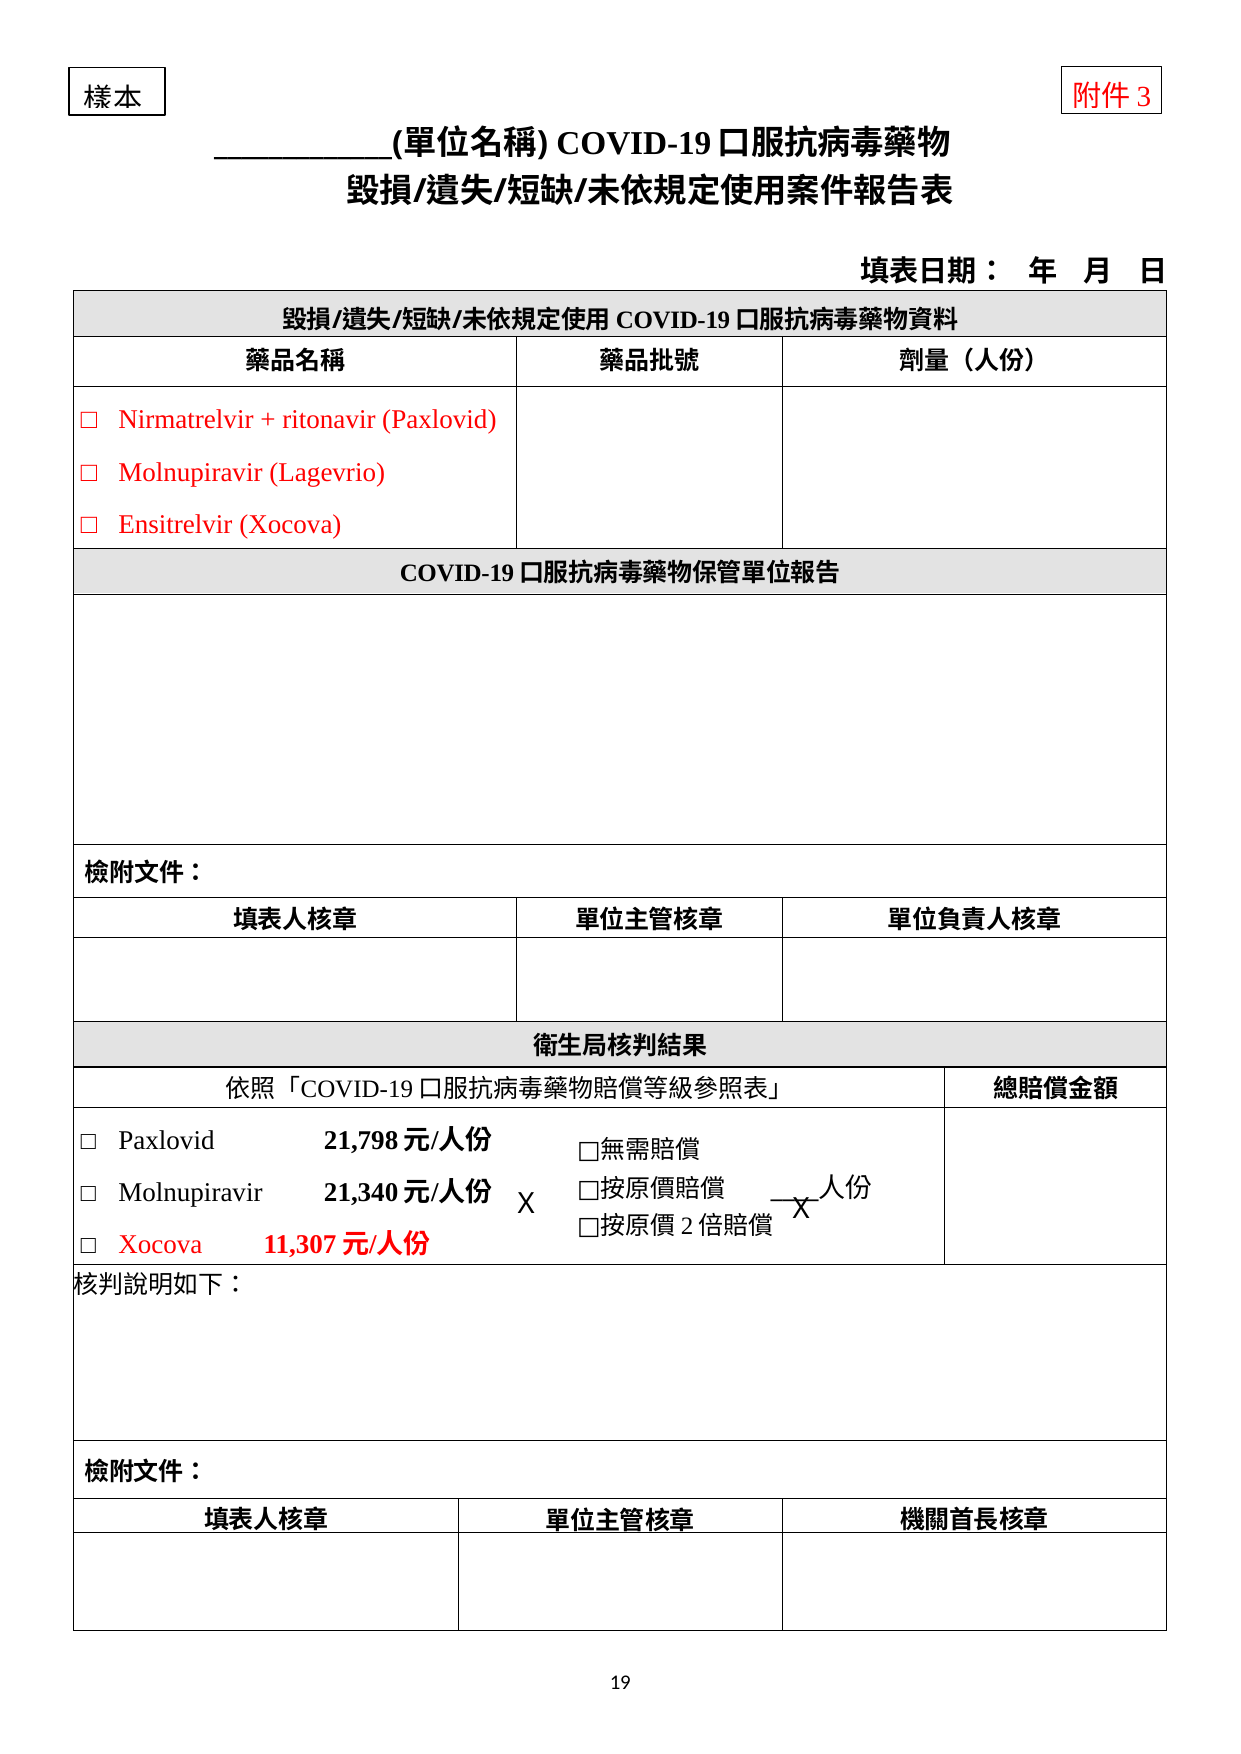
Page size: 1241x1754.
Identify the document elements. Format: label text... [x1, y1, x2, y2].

table_cell [74, 1533, 458, 1630]
text 毀損/遺失/短缺/未依規定使用案件報告表 [89, 164, 1210, 212]
table_cell [459, 1533, 782, 1630]
text 填表日期： 年 月 日 [739, 248, 1167, 290]
table_cell 檢附文件： [74, 1441, 1166, 1498]
table_cell 檢附文件： [74, 845, 1166, 897]
text 樣本 [84, 75, 150, 108]
table_cell 單位主管核章 [459, 1499, 782, 1532]
text _____________(單位名稱) COVID-19口服抗病毒藥物 [89, 115, 1210, 164]
table_cell 填表人核章 [74, 1499, 458, 1532]
text 附件3 [1061, 72, 1162, 108]
table_cell [783, 387, 1166, 548]
table_cell [945, 1108, 1166, 1264]
table_cell 藥品批號 [517, 337, 782, 386]
table_cell 劑量（人份） [783, 337, 1166, 386]
table_cell 填表人核章 [74, 898, 516, 937]
table_cell Nirmatrelvir + ritonavir (Paxlovid) Molnupiravir (Lagevrio) Ensitrelvir (Xocova) [74, 387, 516, 548]
table_cell [74, 938, 516, 1021]
table_cell [783, 938, 1166, 1021]
table_cell Paxlovid 21,798元/人份 Molnupiravir 21,340元/人份 Xocova 11,307元/人份 [74, 1108, 576, 1264]
table_cell COVID-19口服抗病毒藥物保管單位報告 [74, 549, 1166, 593]
table_cell 機關首長核章 [783, 1499, 1166, 1532]
table_cell 總賠償金額 [945, 1068, 1166, 1107]
table_header 毀損/遺失/短缺/未依規定使用COVID-19口服抗病毒藥物資料 [74, 291, 1166, 336]
table_cell 藥品名稱 [74, 337, 516, 386]
table_cell 單位主管核章 [517, 898, 782, 937]
table_cell [783, 1533, 1166, 1630]
table_cell 單位負責人核章 [783, 898, 1166, 937]
table_cell 衛生局核判結果 [74, 1022, 1166, 1066]
table_cell 依照「COVID-19口服抗病毒藥物賠償等級參照表」 [74, 1068, 944, 1107]
table_cell [517, 938, 782, 1021]
table_cell [517, 387, 782, 548]
table_cell 核判說明如下： [74, 1265, 1166, 1440]
table_cell [74, 595, 1166, 843]
table_cell □無需賠償 □按原價賠償 ____人份 □按原價2倍賠償 [576, 1108, 944, 1264]
